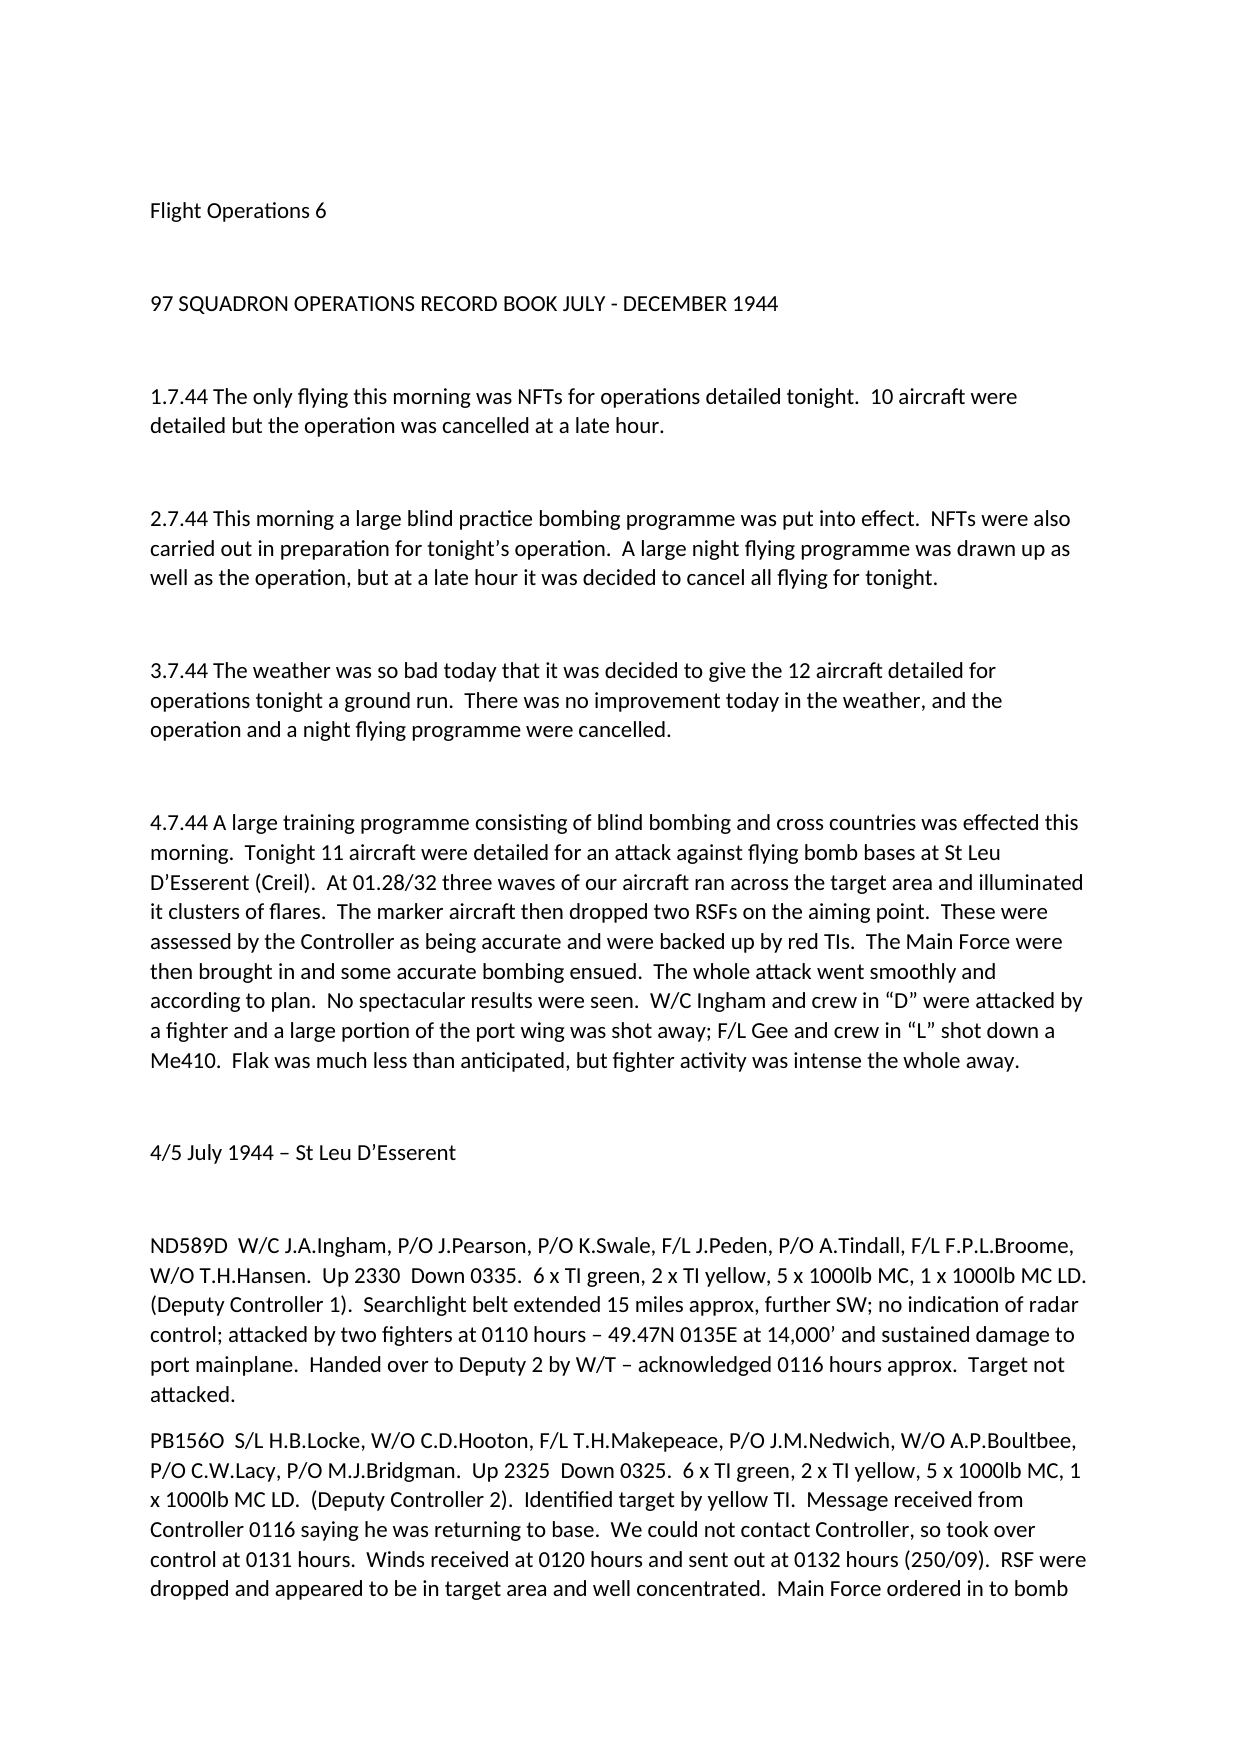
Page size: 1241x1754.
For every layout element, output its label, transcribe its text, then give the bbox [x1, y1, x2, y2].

text 1.7.44 The only flying this morning was NFTs for operations detailed tonight. 10 aircraft were detailed but the operation was cancelled at a late hour. [150, 382, 1090, 439]
text 3.7.44 The weather was so bad today that it was decided to give the 12 aircraft detailed for operations tonight a ground run. There was no improvement today in the weather, and the operation and a night flying programme were cancelled. [150, 656, 1090, 744]
text ND589D W/C J.A.Ingham, P/O J.Pearson, P/O K.Swale, F/L J.Peden, P/O A.Tindall, F/L F.P.L.Broome, W/O T.H.Hansen. Up 2330 Down 0335. 6 x TI green, 2 x TI yellow, 5 x 1000lb MC, 1 x 1000lb MC LD. (Deputy Controller 1). Searchlight belt extended 15 miles approx, further SW; no indication of radar control; attacked by two fighters at 0110 hours – 49.47N 0135E at 14,000’ and sustained damage to port mainplane. Handed over to Deputy 2 by W/T – acknowledged 0116 hours approx. Target not attacked. [150, 1231, 1090, 1408]
text Flight Operations 6 [150, 196, 1090, 224]
text PB156O S/L H.B.Locke, W/O C.D.Hooton, F/L T.H.Makepeace, P/O J.M.Nedwich, W/O A.P.Boultbee, P/O C.W.Lacy, P/O M.J.Bridgman. Up 2325 Down 0325. 6 x TI green, 2 x TI yellow, 5 x 1000lb MC, 1 x 1000lb MC LD. (Deputy Controller 2). Identified target by yellow TI. Message received from Controller 0116 saying he was returning to base. We could not contact Controller, so took over control at 0131 hours. Winds received at 0120 hours and sent out at 0132 hours (250/09). RSF were dropped and appeared to be in target area and well concentrated. Main Force ordered in to bomb [150, 1426, 1090, 1602]
text 4.7.44 A large training programme consisting of blind bombing and cross countries was effected this morning. Tonight 11 aircraft were detailed for an attack against flying bomb bases at St Leu D’Esserent (Creil). At 01.28/32 three waves of our aircraft ran across the target area and illuminated it clusters of flares. The marker aircraft then dropped two RSFs on the aiming point. These were assessed by the Controller as being accurate and were backed up by red TIs. The Main Force were then brought in and some accurate bombing ensued. The whole attack went smoothly and according to plan. No spectacular results were seen. W/C Ingham and crew in “D” were attacked by a fighter and a large portion of the port wing was shot away; F/L Gee and crew in “L” shot down a Me410. Flak was much less than anticipated, but fighter activity was intense the whole away. [150, 808, 1090, 1074]
text 2.7.44 This morning a large blind practice bombing programme was put into effect. NFTs were also carried out in preparation for tonight’s operation. A large night flying programme was drawn up as well as the operation, but at a late hour it was decided to cancel all flying for tonight. [150, 504, 1090, 592]
text 4/5 July 1944 – St Leu D’Esserent [150, 1138, 1090, 1167]
text 97 SQUADRON OPERATIONS RECORD BOOK JULY - DECEMBER 1944 [150, 289, 1090, 317]
